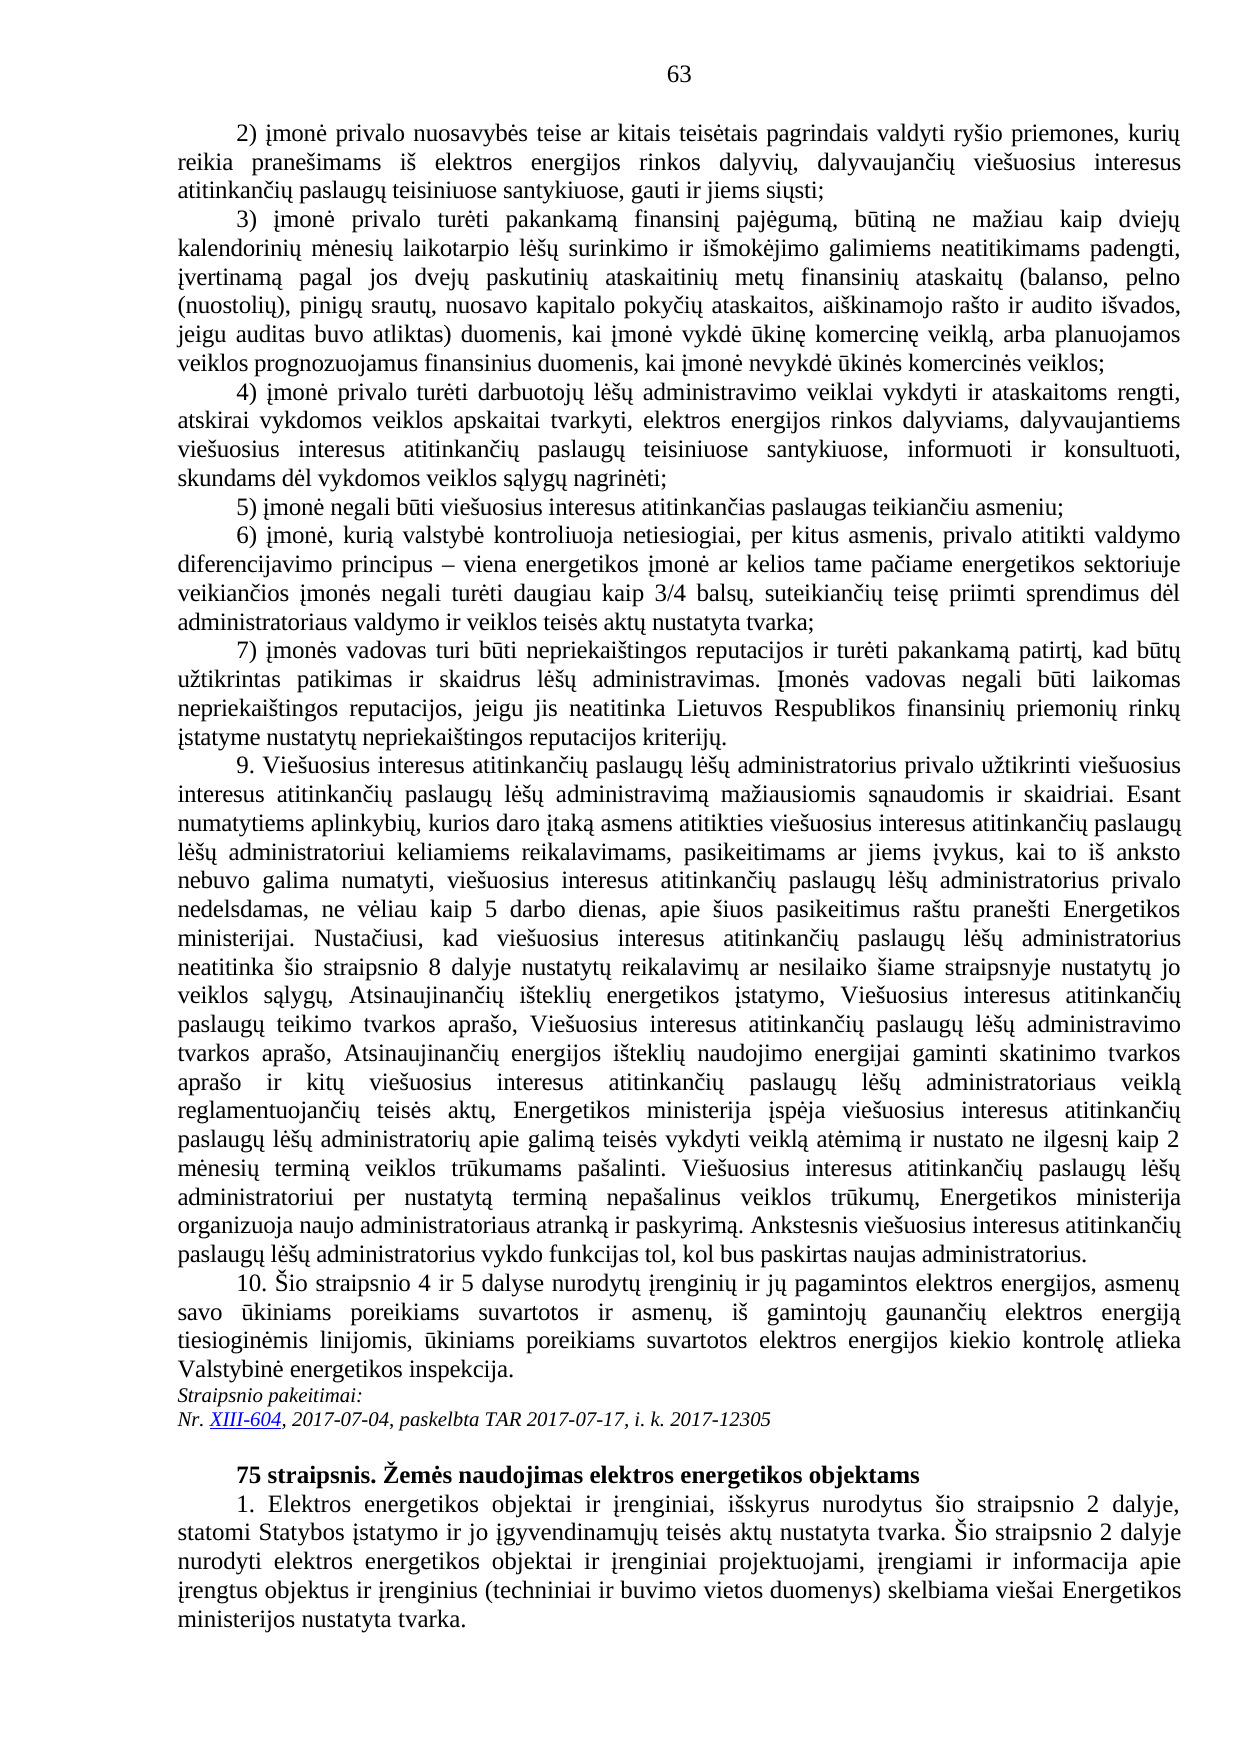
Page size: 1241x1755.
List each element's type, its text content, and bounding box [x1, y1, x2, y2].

text 10. Šio straipsnio 4 ir 5 dalyse nurodytų įrenginių ir jų pagamintos elektros energijos, asmenų savo ūkiniams poreikiams suvartotos ir asmenų, iš gamintojų gaunančių elektros energiją tiesioginėmis linijomis, ūkiniams poreikiams suvartotos elektros energijos kiekio kontrolę atlieka Valstybinė energetikos inspekcija. [177, 1268, 1181, 1383]
text 1. Elektros energetikos objektai ir įrenginiai, išskyrus nurodytus šio straipsnio 2 dalyje, statomi Statybos įstatymo ir jo įgyvendinamųjų teisės aktų nustatyta tvarka. Šio straipsnio 2 dalyje nurodyti elektros energetikos objektai ir įrenginiai projektuojami, įrengiami ir informacija apie įrengtus objektus ir įrenginius (techniniai ir buvimo vietos duomenys) skelbiama viešai Energetikos ministerijos nustatyta tvarka. [177, 1489, 1181, 1632]
text 7) įmonės vadovas turi būti nepriekaištingos reputacijos ir turėti pakankamą patirtį, kad būtų užtikrintas patikimas ir skaidrus lėšų administravimas. Įmonės vadovas negali būti laikomas nepriekaištingos reputacijos, jeigu jis neatitinka Lietuvos Respublikos finansinių priemonių rinkų įstatyme nustatytų nepriekaištingos reputacijos kriterijų. [177, 636, 1181, 751]
text Nr. XIII-604, 2017-07-04, paskelbta TAR 2017-07-17, i. k. 2017-12305 [177, 1407, 1181, 1431]
text Straipsnio pakeitimai: [177, 1383, 1181, 1407]
text 75 straipsnis. Žemės naudojimas elektros energetikos objektams [177, 1460, 1181, 1489]
text 5) įmonė negali būti viešuosius interesus atitinkančias paslaugas teikiančiu asmeniu; [177, 492, 1181, 521]
text 9. Viešuosius interesus atitinkančių paslaugų lėšų administratorius privalo užtikrinti viešuosius interesus atitinkančių paslaugų lėšų administravimą mažiausiomis sąnaudomis ir skaidriai. Esant numatytiems aplinkybių, kurios daro įtaką asmens atitikties viešuosius interesus atitinkančių paslaugų lėšų administratoriui keliamiems reikalavimams, pasikeitimams ar jiems įvykus, kai to iš anksto nebuvo galima numatyti, viešuosius interesus atitinkančių paslaugų lėšų administratorius privalo nedelsdamas, ne vėliau kaip 5 darbo dienas, apie šiuos pasikeitimus raštu pranešti Energetikos ministerijai. Nustačiusi, kad viešuosius interesus atitinkančių paslaugų lėšų administratorius neatitinka šio straipsnio 8 dalyje nustatytų reikalavimų ar nesilaiko šiame straipsnyje nustatytų jo veiklos sąlygų, Atsinaujinančių išteklių energetikos įstatymo, Viešuosius interesus atitinkančių paslaugų teikimo tvarkos aprašo, Viešuosius interesus atitinkančių paslaugų lėšų administravimo tvarkos aprašo, Atsinaujinančių energijos išteklių naudojimo energijai gaminti skatinimo tvarkos aprašo ir kitų viešuosius interesus atitinkančių paslaugų lėšų administratoriaus veiklą reglamentuojančių teisės aktų, Energetikos ministerija įspėja viešuosius interesus atitinkančių paslaugų lėšų administratorių apie galimą teisės vykdyti veiklą atėmimą ir nustato ne ilgesnį kaip 2 mėnesių terminą veiklos trūkumams pašalinti. Viešuosius interesus atitinkančių paslaugų lėšų administratoriui per nustatytą terminą nepašalinus veiklos trūkumų, Energetikos ministerija organizuoja naujo administratoriaus atranką ir paskyrimą. Ankstesnis viešuosius interesus atitinkančių paslaugų lėšų administratorius vykdo funkcijas tol, kol bus paskirtas naujas administratorius. [177, 751, 1181, 1268]
text 6) įmonė, kurią valstybė kontroliuoja netiesiogiai, per kitus asmenis, privalo atitikti valdymo diferencijavimo principus – viena energetikos įmonė ar kelios tame pačiame energetikos sektoriuje veikiančios įmonės negali turėti daugiau kaip 3/4 balsų, suteikiančių teisę priimti sprendimus dėl administratoriaus valdymo ir veiklos teisės aktų nustatyta tvarka; [177, 521, 1181, 636]
text 4) įmonė privalo turėti darbuotojų lėšų administravimo veiklai vykdyti ir ataskaitoms rengti, atskirai vykdomos veiklos apskaitai tvarkyti, elektros energijos rinkos dalyviams, dalyvaujantiems viešuosius interesus atitinkančių paslaugų teisiniuose santykiuose, informuoti ir konsultuoti, skundams dėl vykdomos veiklos sąlygų nagrinėti; [177, 377, 1181, 492]
text 3) įmonė privalo turėti pakankamą finansinį pajėgumą, būtiną ne mažiau kaip dviejų kalendorinių mėnesių laikotarpio lėšų surinkimo ir išmokėjimo galimiems neatitikimams padengti, įvertinamą pagal jos dvejų paskutinių ataskaitinių metų finansinių ataskaitų (balanso, pelno (nuostolių), pinigų srautų, nuosavo kapitalo pokyčių ataskaitos, aiškinamojo rašto ir audito išvados, jeigu auditas buvo atliktas) duomenis, kai įmonė vykdė ūkinę komercinę veiklą, arba planuojamos veiklos prognozuojamus finansinius duomenis, kai įmonė nevykdė ūkinės komercinės veiklos; [177, 204, 1181, 377]
text 2) įmonė privalo nuosavybės teise ar kitais teisėtais pagrindais valdyti ryšio priemones, kurių reikia pranešimams iš elektros energijos rinkos dalyvių, dalyvaujančių viešuosius interesus atitinkančių paslaugų teisiniuose santykiuose, gauti ir jiems siųsti; [177, 118, 1181, 204]
